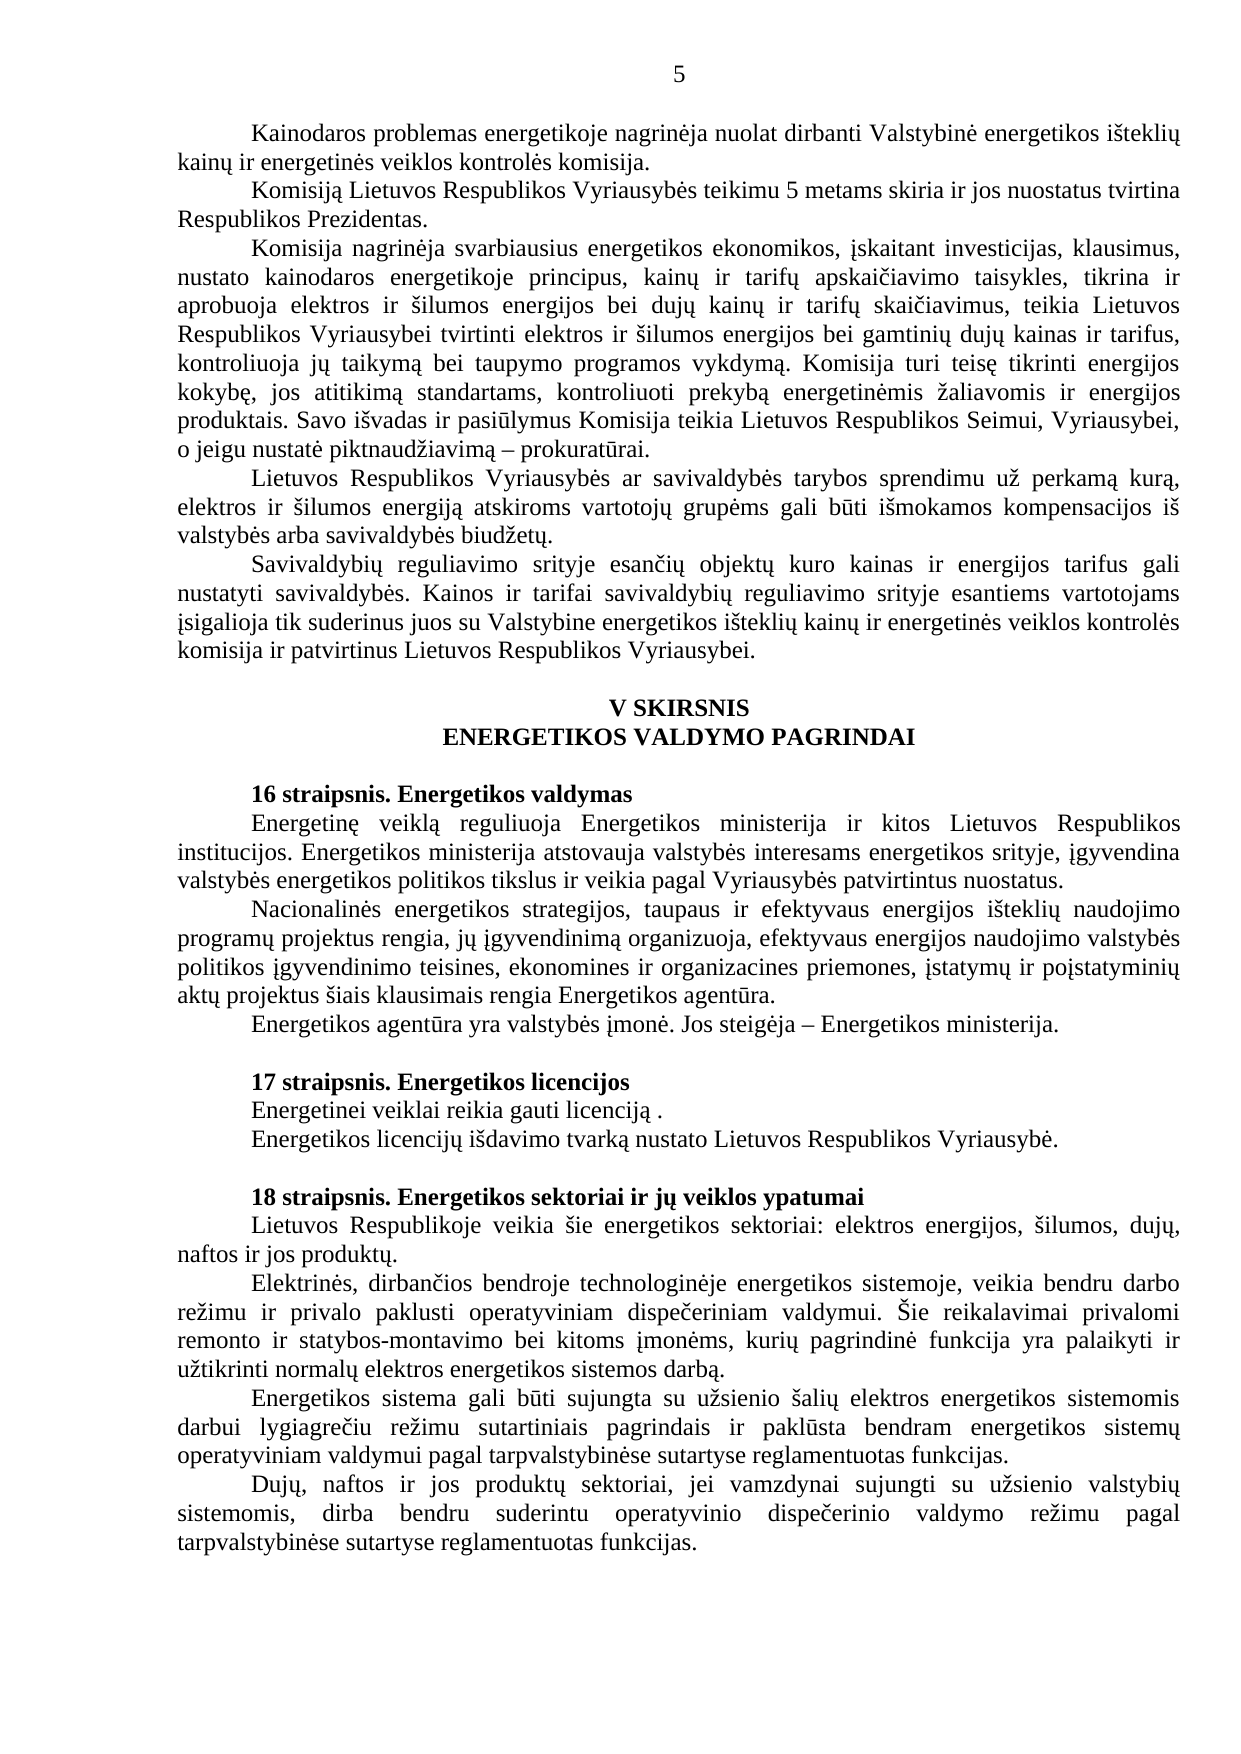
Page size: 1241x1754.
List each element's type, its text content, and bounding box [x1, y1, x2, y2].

text V SKIRSNIS [177, 693, 1181, 722]
text Energetikos agentūra yra valstybės įmonė. Jos steigėja – Energetikos ministerija. [177, 1009, 1181, 1038]
text Nacionalinės energetikos strategijos, taupaus ir efektyvaus energijos išteklių naudojimo programų projektus rengia, jų įgyvendinimą organizuoja, efektyvaus energijos naudojimo valstybės politikos įgyvendinimo teisines, ekonomines ir organizacines priemones, įstatymų ir poįstatyminių aktų projektus šiais klausimais rengia Energetikos agentūra. [177, 894, 1181, 1009]
text Energetinei veiklai reikia gauti licenciją . [177, 1096, 1181, 1124]
text Elektrinės, dirbančios bendroje technologinėje energetikos sistemoje, veikia bendru darbo režimu ir privalo paklusti operatyviniam dispečeriniam valdymui. Šie reikalavimai privalomi remonto ir statybos-montavimo bei kitoms įmonėms, kurių pagrindinė funkcija yra palaikyti ir užtikrinti normalų elektros energetikos sistemos darbą. [177, 1268, 1181, 1383]
text Kainodaros problemas energetikoje nagrinėja nuolat dirbanti Valstybinė energetikos išteklių kainų ir energetinės veiklos kontrolės komisija. [177, 118, 1181, 176]
text Lietuvos Respublikoje veikia šie energetikos sektoriai: elektros energijos, šilumos, dujų, naftos ir jos produktų. [177, 1211, 1181, 1268]
text 18 straipsnis. Energetikos sektoriai ir jų veiklos ypatumai [177, 1182, 1181, 1211]
text ENERGETIKOS VALDYMO PAGRINDAI [177, 722, 1181, 751]
text Energetikos licencijų išdavimo tvarką nustato Lietuvos Respublikos Vyriausybė. [177, 1124, 1181, 1153]
text Lietuvos Respublikos Vyriausybės ar savivaldybės tarybos sprendimu už perkamą kurą, elektros ir šilumos energiją atskiroms vartotojų grupėms gali būti išmokamos kompensacijos iš valstybės arba savivaldybės biudžetų. [177, 463, 1181, 549]
text Dujų, naftos ir jos produktų sektoriai, jei vamzdynai sujungti su užsienio valstybių sistemomis, dirba bendru suderintu operatyvinio dispečerinio valdymo režimu pagal tarpvalstybinėse sutartyse reglamentuotas funkcijas. [177, 1469, 1181, 1556]
text 16 straipsnis. Energetikos valdymas [177, 779, 1181, 808]
text Energetikos sistema gali būti sujungta su užsienio šalių elektros energetikos sistemomis darbui lygiagrečiu režimu sutartiniais pagrindais ir paklūsta bendram energetikos sistemų operatyviniam valdymui pagal tarpvalstybinėse sutartyse reglamentuotas funkcijas. [177, 1383, 1181, 1469]
text Savivaldybių reguliavimo srityje esančių objektų kuro kainas ir energijos tarifus gali nustatyti savivaldybės. Kainos ir tarifai savivaldybių reguliavimo srityje esantiems vartotojams įsigalioja tik suderinus juos su Valstybine energetikos išteklių kainų ir energetinės veiklos kontrolės komisija ir patvirtinus Lietuvos Respublikos Vyriausybei. [177, 549, 1181, 664]
text Energetinę veiklą reguliuoja Energetikos ministerija ir kitos Lietuvos Respublikos institucijos. Energetikos ministerija atstovauja valstybės interesams energetikos srityje, įgyvendina valstybės energetikos politikos tikslus ir veikia pagal Vyriausybės patvirtintus nuostatus. [177, 808, 1181, 894]
text Komisiją Lietuvos Respublikos Vyriausybės teikimu 5 metams skiria ir jos nuostatus tvirtina Respublikos Prezidentas. [177, 176, 1181, 233]
text 17 straipsnis. Energetikos licencijos [177, 1067, 1181, 1096]
text Komisija nagrinėja svarbiausius energetikos ekonomikos, įskaitant investicijas, klausimus, nustato kainodaros energetikoje principus, kainų ir tarifų apskaičiavimo taisykles, tikrina ir aprobuoja elektros ir šilumos energijos bei dujų kainų ir tarifų skaičiavimus, teikia Lietuvos Respublikos Vyriausybei tvirtinti elektros ir šilumos energijos bei gamtinių dujų kainas ir tarifus, kontroliuoja jų taikymą bei taupymo programos vykdymą. Komisija turi teisę tikrinti energijos kokybę, jos atitikimą standartams, kontroliuoti prekybą energetinėmis žaliavomis ir energijos produktais. Savo išvadas ir pasiūlymus Komisija teikia Lietuvos Respublikos Seimui, Vyriausybei, o jeigu nustatė piktnaudžiavimą – prokuratūrai. [177, 233, 1181, 463]
